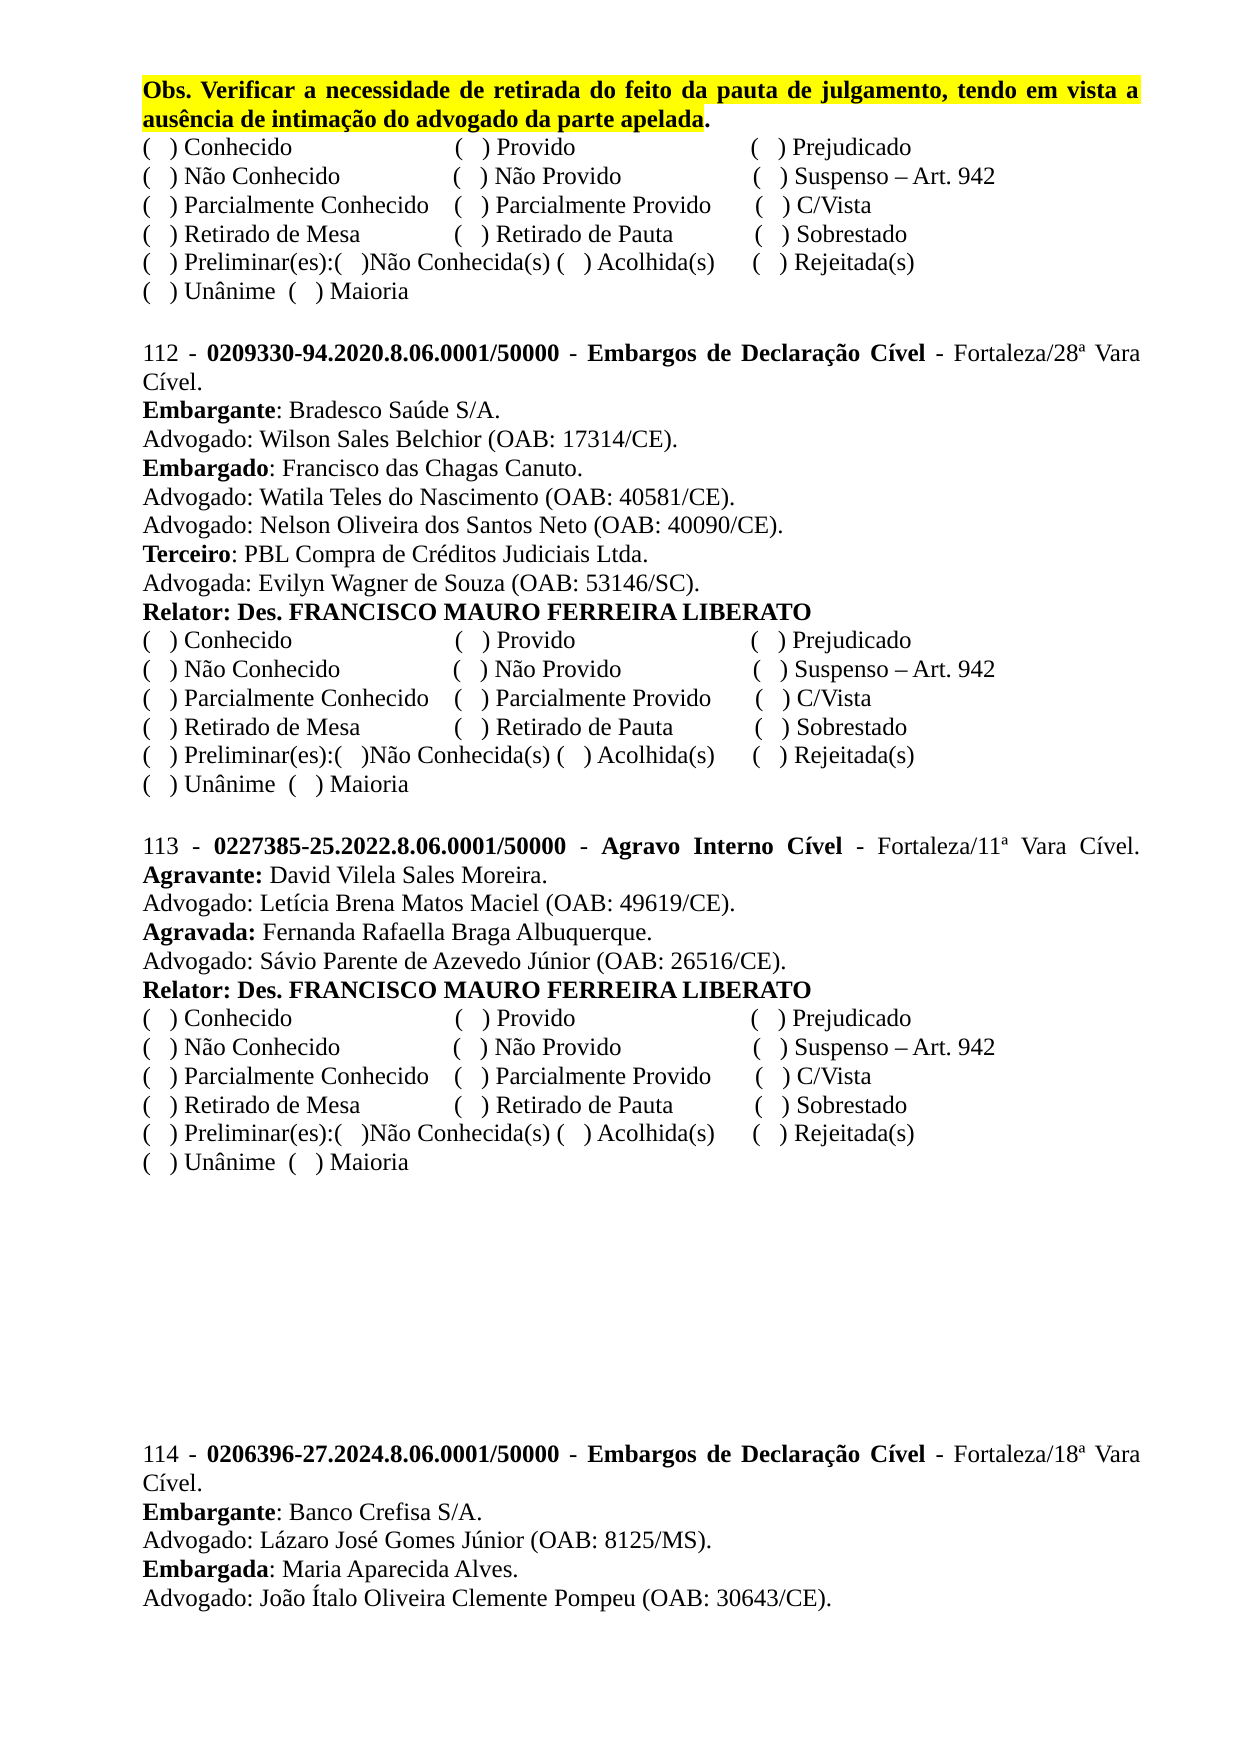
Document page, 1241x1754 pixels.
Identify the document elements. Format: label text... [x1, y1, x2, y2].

text ( ) Parcialmente Conhecido ( ) Parcialmente Provido ( ) C/Vista [142, 190, 1158, 219]
text ( ) Unânime ( ) Maioria [142, 769, 1141, 798]
text 114 - 0206396-27.2024.8.06.0001/50000 - Embargos de Declaração Cível - Fortaleza/18ª Vara Cível. [142, 1439, 1141, 1497]
text Embargado: Francisco das Chagas Canuto. [142, 453, 1141, 482]
text ( ) Unânime ( ) Maioria [142, 1147, 1141, 1176]
text Obs. Verificar a necessidade de retirada do feito da pauta de julgamento, tendo em vista a ausência de intimação do advogado da parte apelada. [142, 75, 1141, 132]
text Advogado: Nelson Oliveira dos Santos Neto (OAB: 40090/CE). [142, 511, 1141, 539]
text ( ) Conhecido ( ) Provido ( ) Prejudicado [142, 1003, 1141, 1032]
text ( ) Não Conhecido ( ) Não Provido ( ) Suspenso – Art. 942 [142, 161, 1158, 190]
text Embargante: Bradesco Saúde S/A. [142, 396, 1141, 424]
text Advogado: Letícia Brena Matos Maciel (OAB: 49619/CE). [142, 888, 1141, 917]
text Advogada: Evilyn Wagner de Souza (OAB: 53146/SC). [142, 568, 1141, 597]
text Advogado: Wilson Sales Belchior (OAB: 17314/CE). [142, 424, 1141, 453]
text ( ) Unânime ( ) Maioria [142, 276, 1141, 305]
text ( ) Retirado de Mesa ( ) Retirado de Pauta ( ) Sobrestado [142, 712, 1158, 741]
text Advogado: João Ítalo Oliveira Clemente Pompeu (OAB: 30643/CE). [142, 1583, 1141, 1612]
text Terceiro: PBL Compra de Créditos Judiciais Ltda. [142, 539, 1141, 568]
text ( ) Conhecido ( ) Provido ( ) Prejudicado [142, 132, 1141, 161]
text ( ) Preliminar(es):( )Não Conhecida(s) ( ) Acolhida(s) ( ) Rejeitada(s) [142, 741, 1158, 769]
text Relator: Des. FRANCISCO MAURO FERREIRA LIBERATO [142, 975, 1141, 1003]
text ( ) Parcialmente Conhecido ( ) Parcialmente Provido ( ) C/Vista [142, 683, 1158, 712]
text Embargante: Banco Crefisa S/A. [142, 1497, 1141, 1525]
text Advogado: Watila Teles do Nascimento (OAB: 40581/CE). [142, 482, 1141, 511]
text ( ) Não Conhecido ( ) Não Provido ( ) Suspenso – Art. 942 [142, 1032, 1158, 1061]
text Embargada: Maria Aparecida Alves. [142, 1554, 1141, 1583]
text ( ) Preliminar(es):( )Não Conhecida(s) ( ) Acolhida(s) ( ) Rejeitada(s) [142, 247, 1158, 276]
text ( ) Não Conhecido ( ) Não Provido ( ) Suspenso – Art. 942 [142, 654, 1158, 683]
text ( ) Preliminar(es):( )Não Conhecida(s) ( ) Acolhida(s) ( ) Rejeitada(s) [142, 1118, 1158, 1147]
text ( ) Retirado de Mesa ( ) Retirado de Pauta ( ) Sobrestado [142, 219, 1158, 247]
text Relator: Des. FRANCISCO MAURO FERREIRA LIBERATO [142, 597, 1141, 626]
text Advogado: Sávio Parente de Azevedo Júnior (OAB: 26516/CE). [142, 946, 1141, 975]
text Advogado: Lázaro José Gomes Júnior (OAB: 8125/MS). [142, 1525, 1141, 1554]
text Agravada: Fernanda Rafaella Braga Albuquerque. [142, 917, 1141, 946]
text 113 - 0227385-25.2022.8.06.0001/50000 - Agravo Interno Cível - Fortaleza/11ª Vara Cível. Agravante: David Vilela Sales Moreira. [142, 831, 1141, 888]
text ( ) Retirado de Mesa ( ) Retirado de Pauta ( ) Sobrestado [142, 1090, 1158, 1118]
text ( ) Parcialmente Conhecido ( ) Parcialmente Provido ( ) C/Vista [142, 1061, 1158, 1090]
text 112 - 0209330-94.2020.8.06.0001/50000 - Embargos de Declaração Cível - Fortaleza/28ª Vara Cível. [142, 338, 1141, 396]
text ( ) Conhecido ( ) Provido ( ) Prejudicado [142, 626, 1141, 654]
